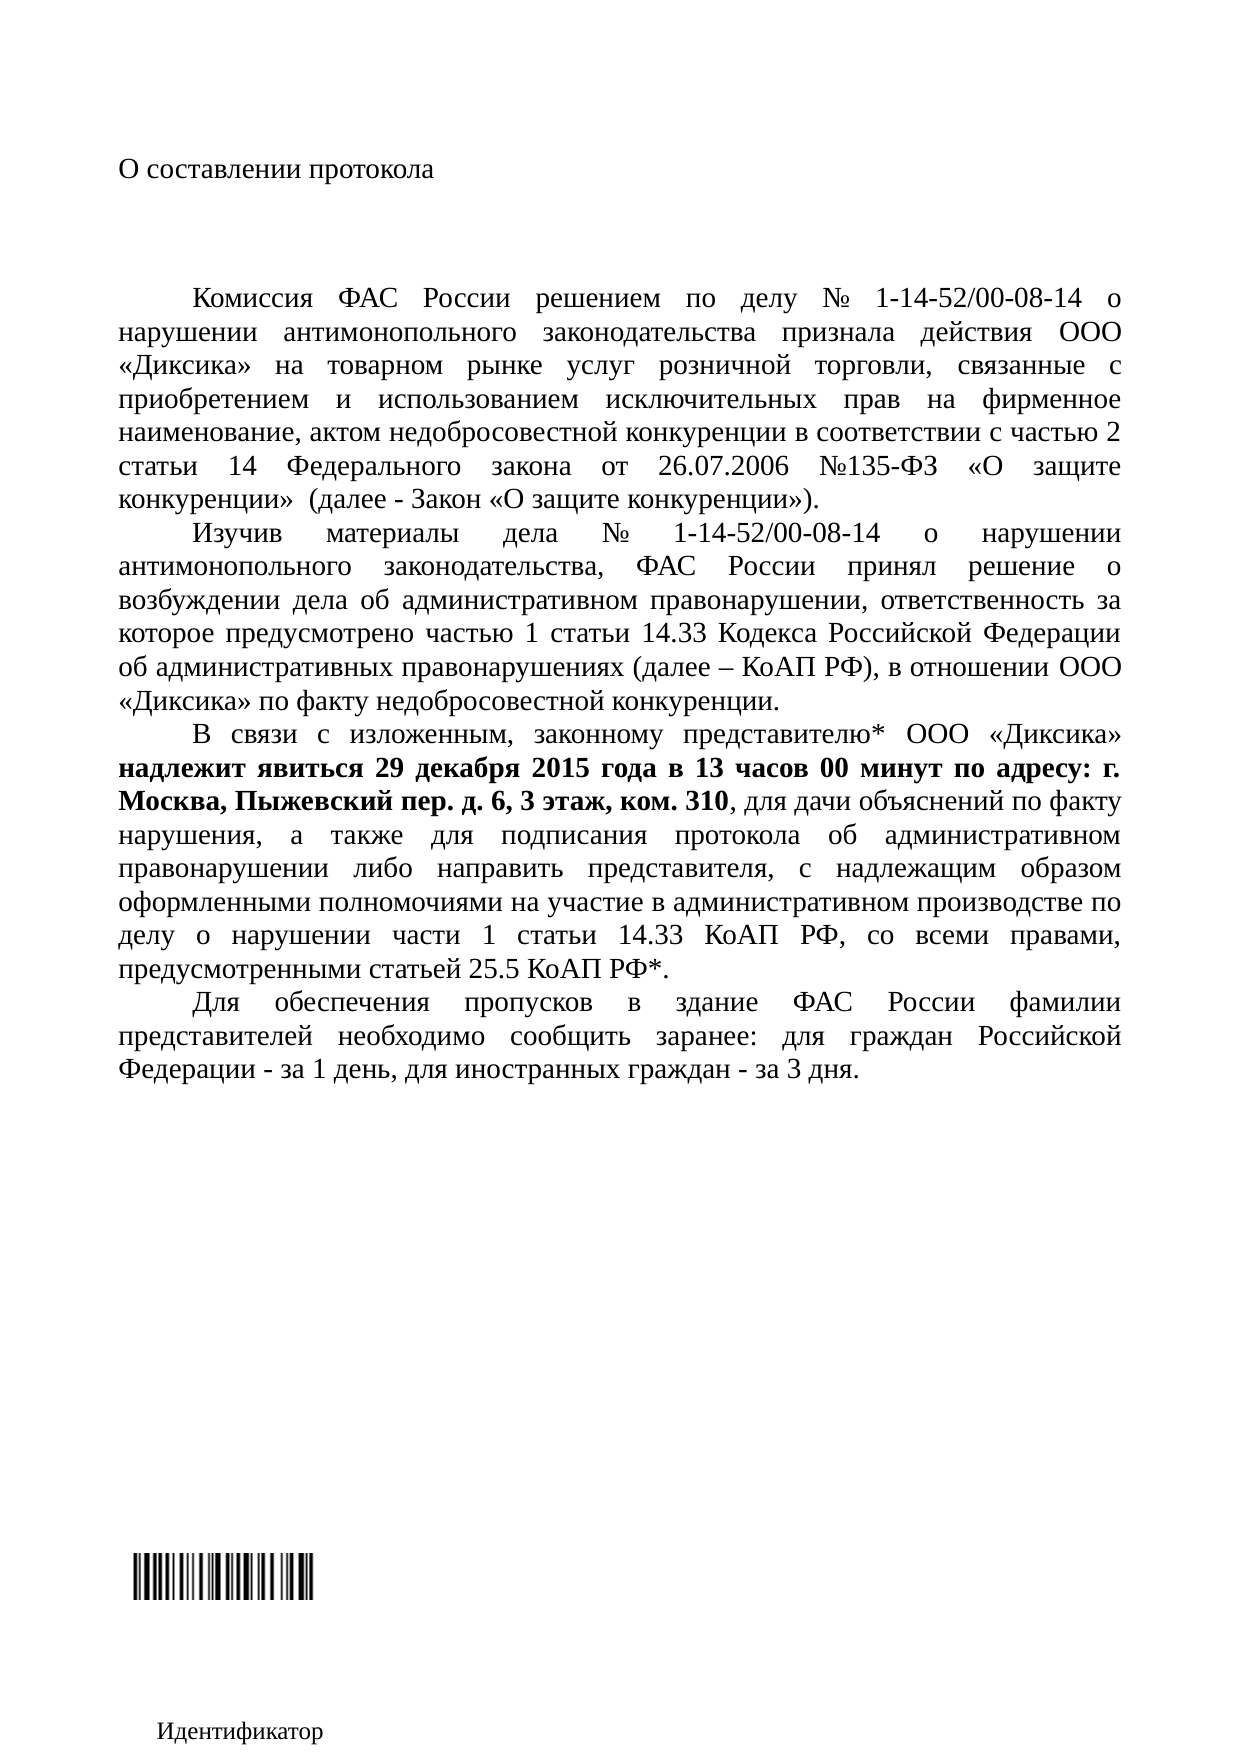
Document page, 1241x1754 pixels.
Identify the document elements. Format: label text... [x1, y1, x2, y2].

text В связи с изложенным, законному представителю* ООО «Диксика» надлежит явиться 29 декабря 2015 года в 13 часов 00 минут по адресу: г. Москва, Пыжевский пер. д. 6, 3 этаж, ком. 310, для дачи объяснений по факту нарушения, а также для подписания протокола об административном правонарушении либо направить представителя, с надлежащим образом оформленными полномочиями на участие в административном производстве по делу о нарушении части 1 статьи 14.33 КоАП РФ, со всеми правами, предусмотренными статьей 25.5 КоАП РФ*. [118, 716, 1122, 984]
text Комиссия ФАС России решением по делу № 1-14-52/00-08-14 о нарушении антимонопольного законодательства признала действия ООО «Диксика» на товарном рынке услуг розничной торговли, связанные с приобретением и использованием исключительных прав на фирменное наименование, актом недобросовестной конкуренции в соответствии с частью 2 статьи 14 Федерального закона от 26.07.2006 №135-ФЗ «О защите конкуренции» (далее - Закон «О защите конкуренции»). [118, 280, 1122, 515]
picture [118, 1553, 331, 1600]
text Изучив материалы дела № 1-14-52/00-08-14 о нарушении антимонопольного законодательства, ФАС России принял решение о возбуждении дела об административном правонарушении, ответственность за которое предусмотрено частью 1 статьи 14.33 Кодекса Российской Федерации об административных правонарушениях (далее – КоАП РФ), в отношении ООО «Диксика» по факту недобросовестной конкуренции. [118, 515, 1122, 716]
text О составлении протокола [118, 152, 1122, 185]
text Для обеспечения пропусков в здание ФАС России фамилии представителей необходимо сообщить заранее: для граждан Российской Федерации - за 1 день, для иностранных граждан - за 3 дня. [118, 984, 1122, 1085]
